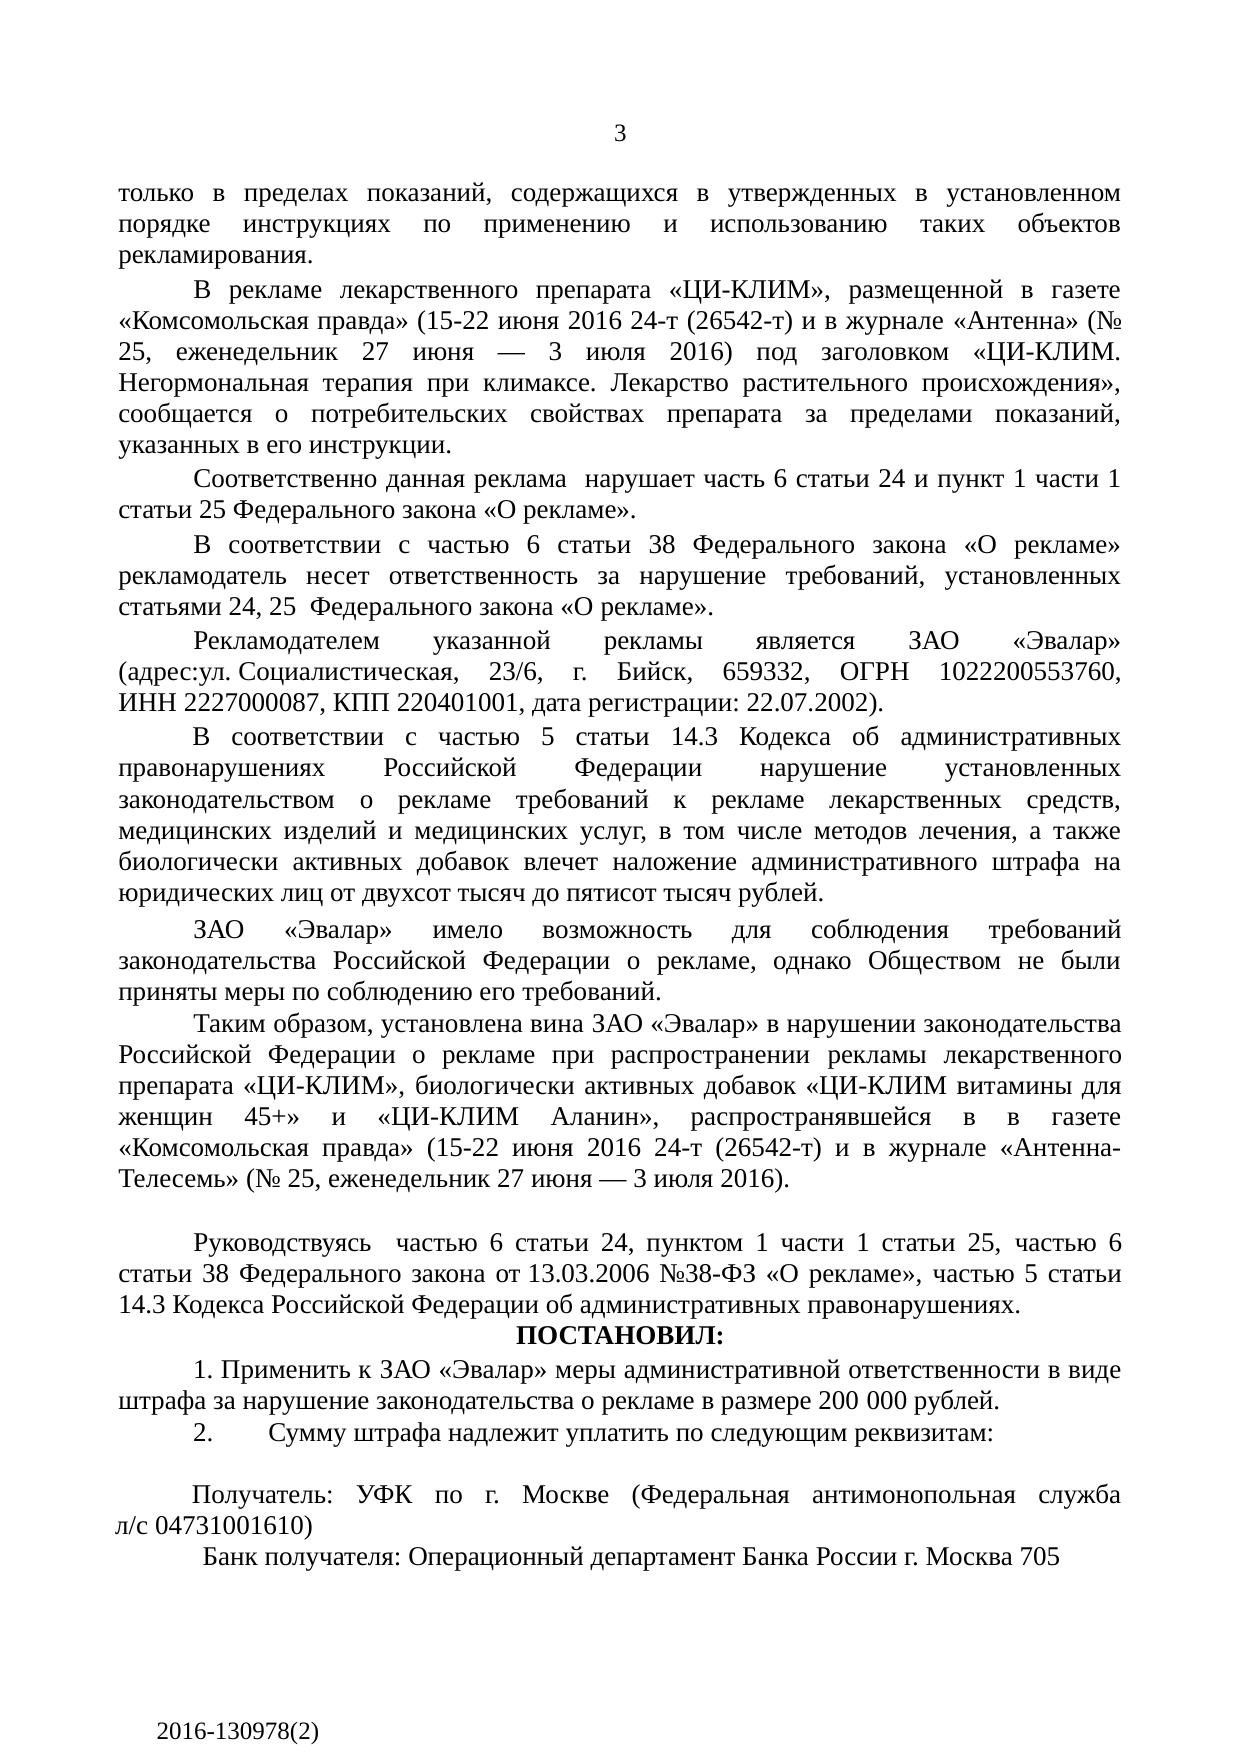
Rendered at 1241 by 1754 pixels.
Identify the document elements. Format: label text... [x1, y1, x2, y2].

text ПОСТАНОВИЛ: [118, 1319, 1122, 1350]
text только в пределах показаний, содержащихся в утвержденных в установленном порядке инструкциях по применению и использованию таких объектов рекламирования. [118, 176, 1122, 270]
text Рекламодателем указанной рекламы является ЗАО «Эвалар» (адрес:ул. Социалистическая, 23/6, г. Бийск, 659332, ОГРН 1022200553760, ИНН 2227000087, КПП 220401001, дата регистрации: 22.07.2002). [118, 624, 1122, 717]
text В соответствии с частью 5 статьи 14.3 Кодекса об административных правонарушениях Российской Федерации нарушение установленных законодательством о рекламе требований к рекламе лекарственных средств, медицинских изделий и медицинских услуг, в том числе методов лечения, а также биологически активных добавок влечет наложение административного штрафа на юридических лиц от двухсот тысяч до пятисот тысяч рублей. [118, 720, 1122, 907]
text Соответственно данная реклама нарушает часть 6 статьи 24 и пункт 1 части 1 статьи 25 Федерального закона «О рекламе». [118, 462, 1122, 525]
text Таким образом, установлена вина ЗАО «Эвалар» в нарушении законодательства Российской Федерации о рекламе при распространении рекламы лекарственного препарата «ЦИ-КЛИМ», биологически активных добавок «ЦИ-КЛИМ витамины для женщин 45+» и «ЦИ-КЛИМ Аланин», распространявшейся в в газете «Комсомольская правда» (15-22 июня 2016 24-т (26542-т) и в журнале «Антенна-Телесемь» (№ 25, еженедельник 27 июня — 3 июля 2016). [118, 1007, 1122, 1193]
text Руководствуясь частью 6 статьи 24, пунктом 1 части 1 статьи 25, частью 6 статьи 38 Федерального закона от 13.03.2006 №38-ФЗ «О рекламе», частью 5 статьи 14.3 Кодекса Российской Федерации об административных правонарушениях. [118, 1226, 1122, 1319]
list Сумму штрафа надлежит уплатить по следующим реквизитам: [118, 1416, 1122, 1447]
text Банк получателя: Операционный департамент Банка России г. Москва 705 [202, 1540, 1122, 1571]
text В соответствии с частью 6 статьи 38 Федерального закона «О рекламе» рекламодатель несет ответственность за нарушение требований, установленных статьями 24, 25 Федерального закона «О рекламе». [118, 528, 1122, 621]
text 1. Применить к ЗАО «Эвалар» меры административной ответственности в виде штрафа за нарушение законодательства о рекламе в размере 200 000 рублей. [118, 1353, 1122, 1416]
text В рекламе лекарственного препарата «ЦИ-КЛИМ», размещенной в газете «Комсомольская правда» (15-22 июня 2016 24-т (26542-т) и в журнале «Антенна» (№ 25, еженедельник 27 июня — 3 июля 2016) под заголовком «ЦИ-КЛИМ. Негормональная терапия при климаксе. Лекарство растительного происхождения», сообщается о потребительских свойствах препарата за пределами показаний, указанных в его инструкции. [118, 273, 1122, 459]
text ЗАО «Эвалар» имело возможность для соблюдения требований законодательства Российской Федерации о рекламе, однако Обществом не были приняты меры по соблюдению его требований. [118, 913, 1122, 1007]
text Получатель: УФК по г. Москве (Федеральная антимонопольная служба л/с 04731001610) [115, 1478, 1122, 1540]
